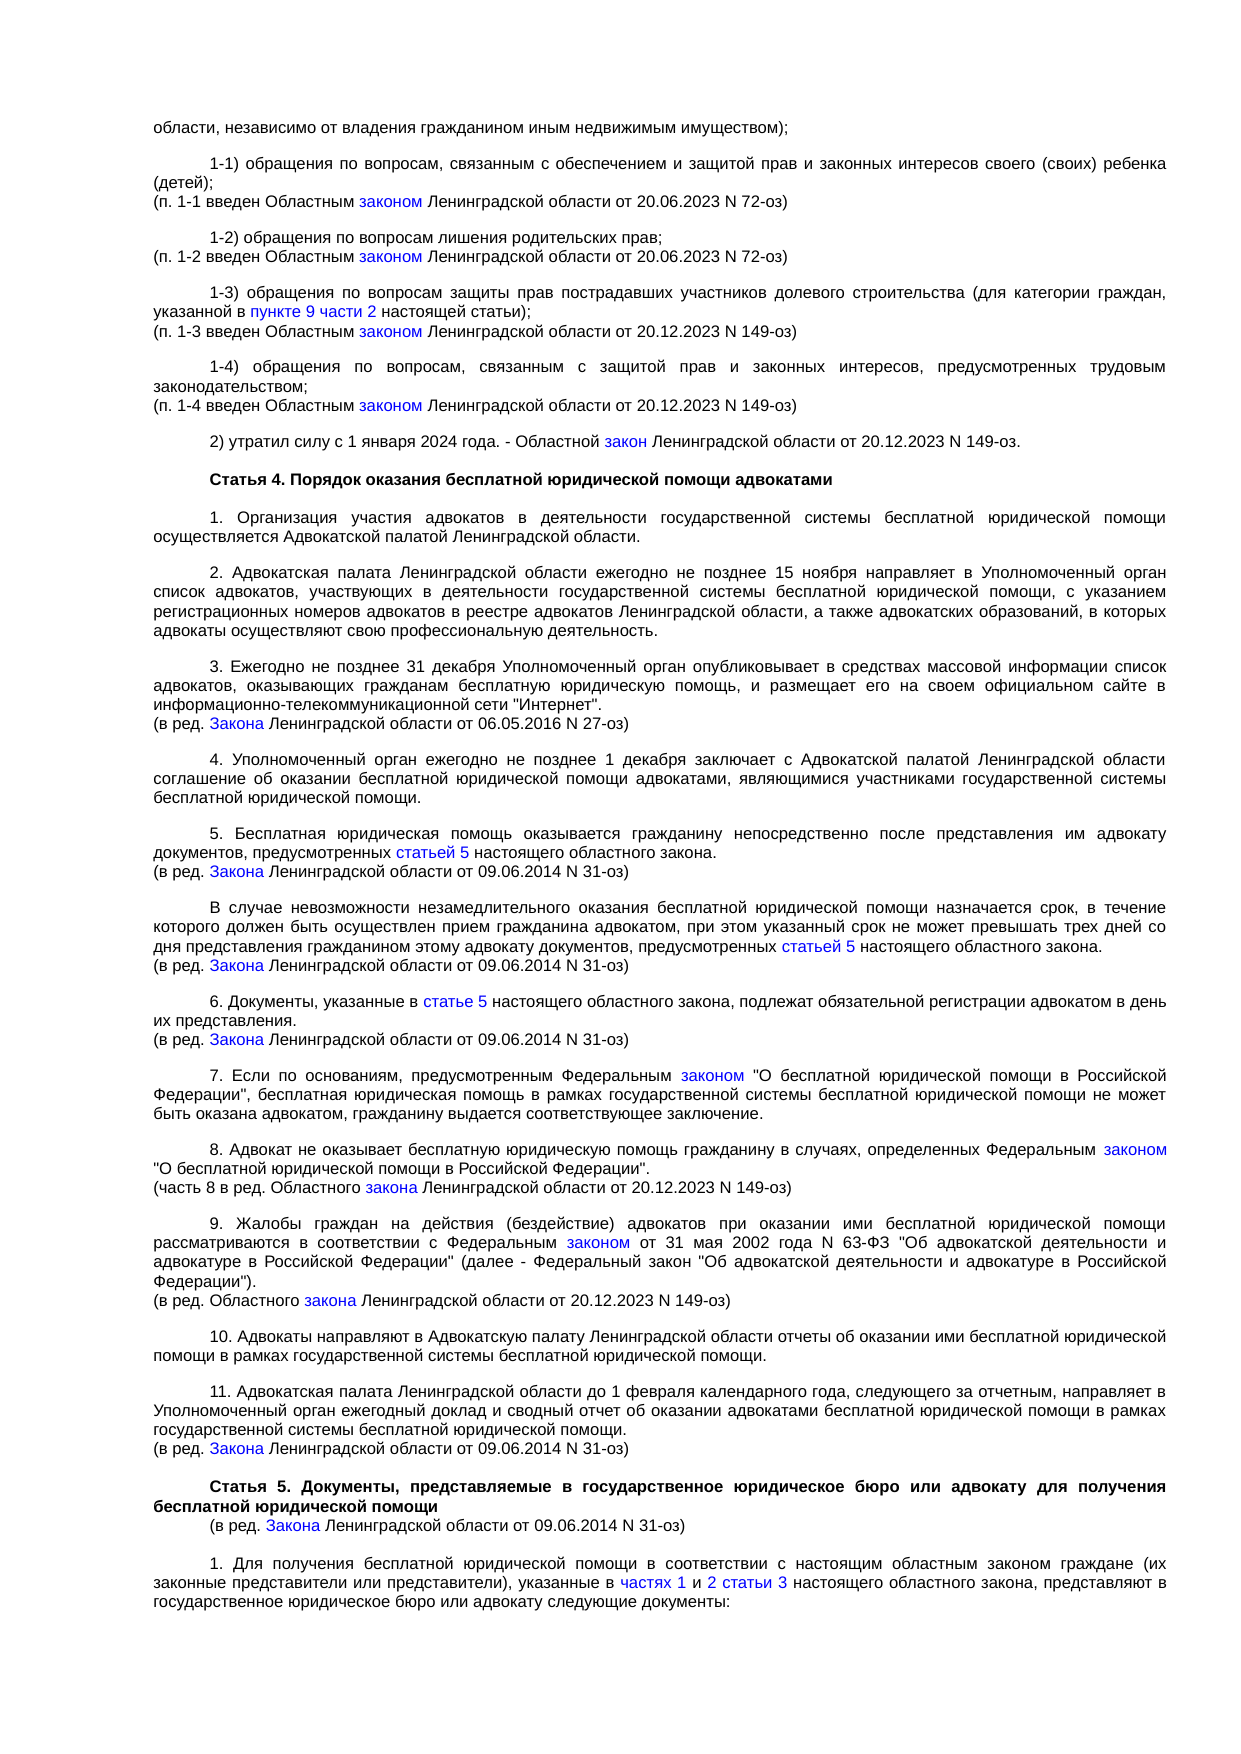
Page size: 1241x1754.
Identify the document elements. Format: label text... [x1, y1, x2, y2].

text 2. Адвокатская палата Ленинградской области ежегодно не позднее 15 ноября направляет в Уполномоченный орган список адвокатов, участвующих в деятельности государственной системы бесплатной юридической помощи, с указанием регистрационных номеров адвокатов в реестре адвокатов Ленинградской области, а также адвокатских образований, в которых адвокаты осуществляют свою профессиональную деятельность. [153, 563, 1167, 640]
text 9. Жалобы граждан на действия (бездействие) адвокатов при оказании ими бесплатной юридической помощи рассматриваются в соответствии с Федеральным законом от 31 мая 2002 года N 63-ФЗ "Об адвокатской деятельности и адвокатуре в Российской Федерации" (далее - Федеральный закон "Об адвокатской деятельности и адвокатуре в Российской Федерации"). [153, 1214, 1167, 1291]
text (п. 1-4 введен Областным законом Ленинградской области от 20.12.2023 N 149-оз) [153, 396, 1167, 415]
text (в ред. Закона Ленинградской области от 09.06.2014 N 31-оз) [153, 862, 1167, 881]
text Статья 5. Документы, представляемые в государственное юридическое бюро или адвокату для получения бесплатной юридической помощи [153, 1477, 1167, 1516]
text 1-2) обращения по вопросам лишения родительских прав; [153, 228, 1167, 247]
text (в ред. Областного закона Ленинградской области от 20.12.2023 N 149-оз) [153, 1291, 1167, 1310]
text 8. Адвокат не оказывает бесплатную юридическую помощь гражданину в случаях, определенных Федеральным законом "О бесплатной юридической помощи в Российской Федерации". [153, 1140, 1167, 1178]
text (в ред. Закона Ленинградской области от 09.06.2014 N 31-оз) [153, 1439, 1167, 1458]
text 3. Ежегодно не позднее 31 декабря Уполномоченный орган опубликовывает в средствах массовой информации список адвокатов, оказывающих гражданам бесплатную юридическую помощь, и размещает его на своем официальном сайте в информационно-телекоммуникационной сети "Интернет". [153, 656, 1167, 714]
text 1-4) обращения по вопросам, связанным с защитой прав и законных интересов, предусмотренных трудовым законодательством; [153, 357, 1167, 396]
text (в ред. Закона Ленинградской области от 09.06.2014 N 31-оз) [153, 1516, 1167, 1535]
text Статья 4. Порядок оказания бесплатной юридической помощи адвокатами [153, 470, 1167, 489]
text (часть 8 в ред. Областного закона Ленинградской области от 20.12.2023 N 149-оз) [153, 1178, 1167, 1197]
text (п. 1-1 введен Областным законом Ленинградской области от 20.06.2023 N 72-оз) [153, 192, 1167, 211]
text 5. Бесплатная юридическая помощь оказывается гражданину непосредственно после представления им адвокату документов, предусмотренных статьей 5 настоящего областного закона. [153, 824, 1167, 862]
text 2) утратил силу с 1 января 2024 года. - Областной закон Ленинградской области от 20.12.2023 N 149-оз. [153, 431, 1167, 451]
text (в ред. Закона Ленинградской области от 06.05.2016 N 27-оз) [153, 714, 1167, 733]
text (п. 1-2 введен Областным законом Ленинградской области от 20.06.2023 N 72-оз) [153, 247, 1167, 266]
text 1-3) обращения по вопросам защиты прав пострадавших участников долевого строительства (для категории граждан, указанной в пункте 9 части 2 настоящей статьи); [153, 283, 1167, 321]
text 11. Адвокатская палата Ленинградской области до 1 февраля календарного года, следующего за отчетным, направляет в Уполномоченный орган ежегодный доклад и сводный отчет об оказании адвокатами бесплатной юридической помощи в рамках государственной системы бесплатной юридической помощи. [153, 1381, 1167, 1439]
text 1-1) обращения по вопросам, связанным с обеспечением и защитой прав и законных интересов своего (своих) ребенка (детей); [153, 154, 1167, 192]
text (в ред. Закона Ленинградской области от 09.06.2014 N 31-оз) [153, 1030, 1167, 1049]
text 10. Адвокаты направляют в Адвокатскую палату Ленинградской области отчеты об оказании ими бесплатной юридической помощи в рамках государственной системы бесплатной юридической помощи. [153, 1326, 1167, 1365]
text В случае невозможности незамедлительного оказания бесплатной юридической помощи назначается срок, в течение которого должен быть осуществлен прием гражданина адвокатом, при этом указанный срок не может превышать трех дней со дня представления гражданином этому адвокату документов, предусмотренных статьей 5 настоящего областного закона. [153, 898, 1167, 956]
text (п. 1-3 введен Областным законом Ленинградской области от 20.12.2023 N 149-оз) [153, 321, 1167, 341]
text 1. Организация участия адвокатов в деятельности государственной системы бесплатной юридической помощи осуществляется Адвокатской палатой Ленинградской области. [153, 508, 1167, 546]
text 4. Уполномоченный орган ежегодно не позднее 1 декабря заключает с Адвокатской палатой Ленинградской области соглашение об оказании бесплатной юридической помощи адвокатами, являющимися участниками государственной системы бесплатной юридической помощи. [153, 750, 1167, 807]
text 1. Для получения бесплатной юридической помощи в соответствии с настоящим областным законом граждане (их законные представители или представители), указанные в частях 1 и 2 статьи 3 настоящего областного закона, представляют в государственное юридическое бюро или адвокату следующие документы: [153, 1554, 1167, 1611]
text области, независимо от владения гражданином иным недвижимым имуществом); [153, 118, 1167, 137]
text (в ред. Закона Ленинградской области от 09.06.2014 N 31-оз) [153, 956, 1167, 975]
text 7. Если по основаниям, предусмотренным Федеральным законом "О бесплатной юридической помощи в Российской Федерации", бесплатная юридическая помощь в рамках государственной системы бесплатной юридической помощи не может быть оказана адвокатом, гражданину выдается соответствующее заключение. [153, 1066, 1167, 1123]
text 6. Документы, указанные в статье 5 настоящего областного закона, подлежат обязательной регистрации адвокатом в день их представления. [153, 991, 1167, 1030]
